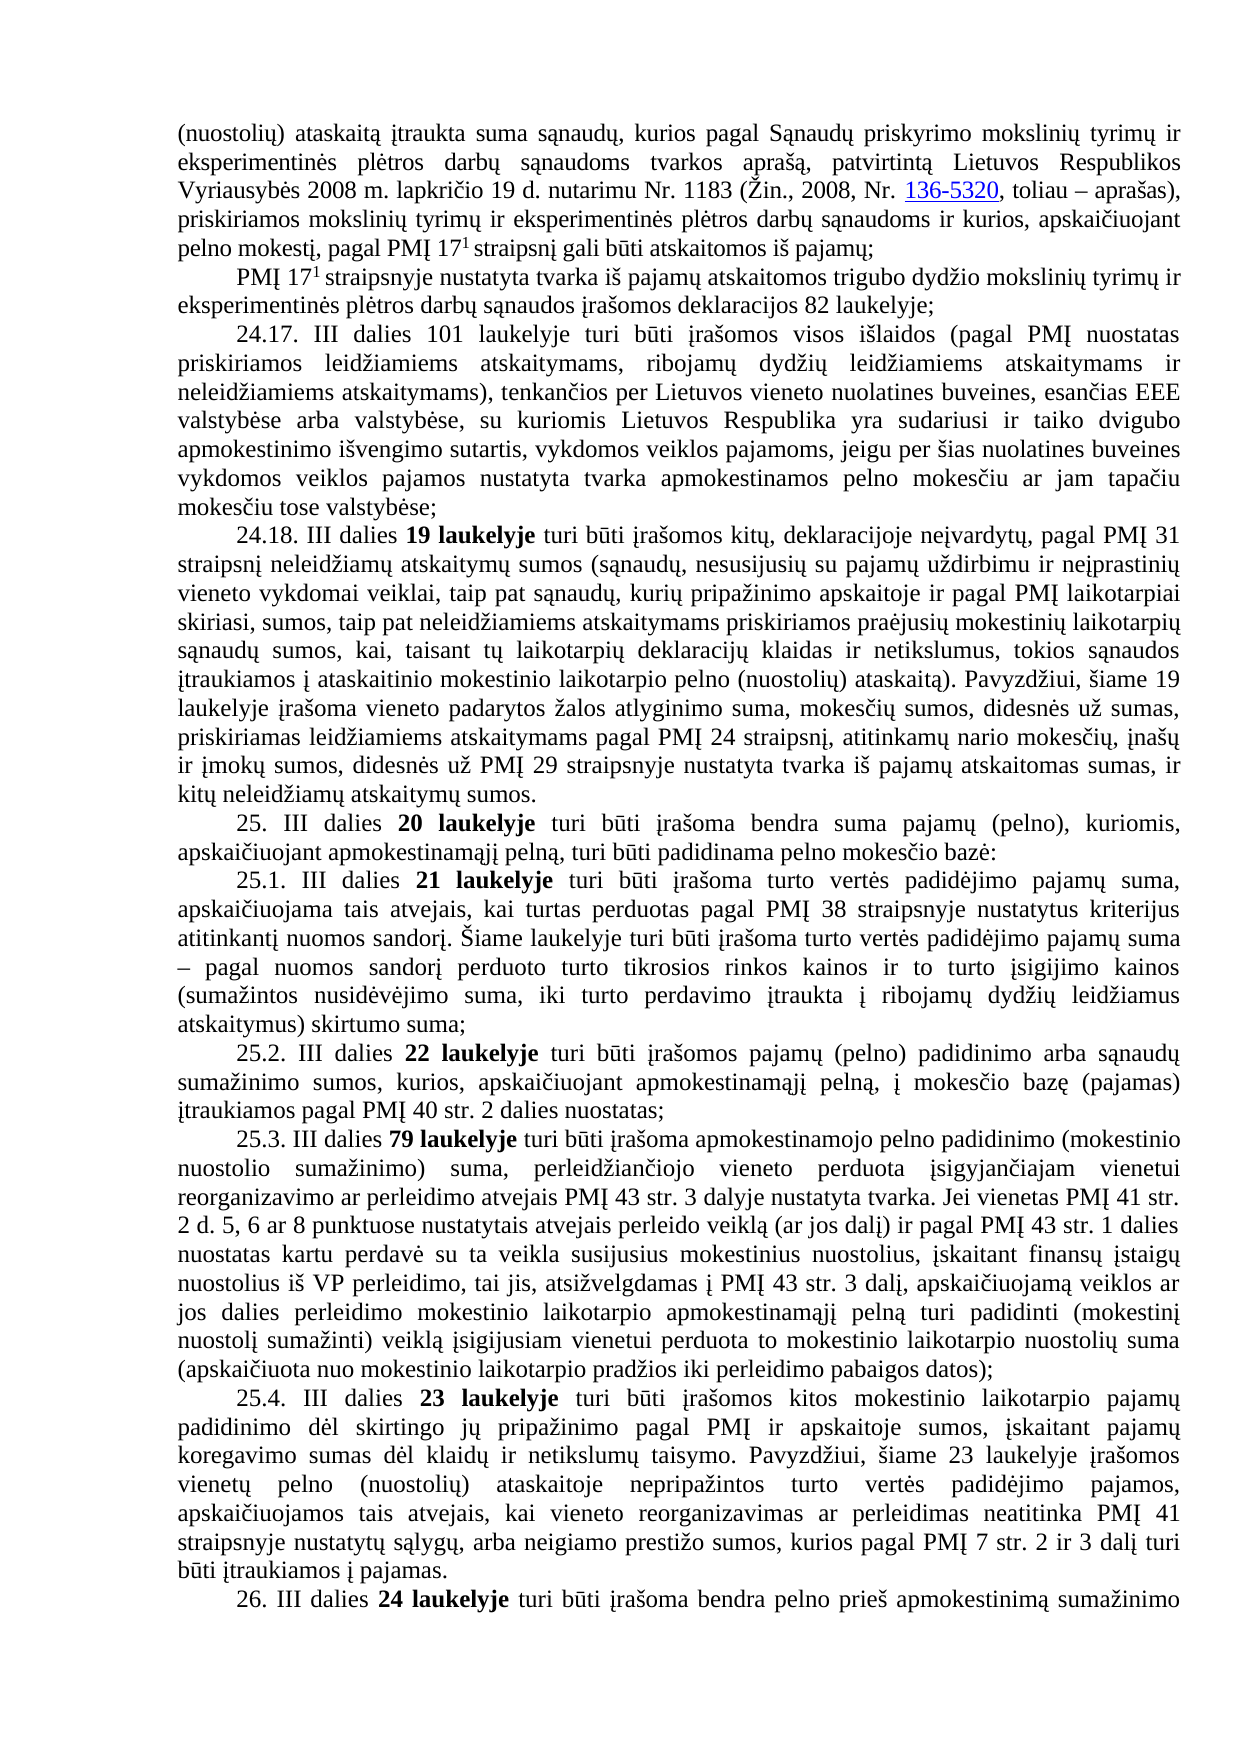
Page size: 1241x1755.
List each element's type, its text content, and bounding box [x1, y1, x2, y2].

text PMĮ 171 straipsnyje nustatyta tvarka iš pajamų atskaitomos trigubo dydžio mokslinių tyrimų ir eksperimentinės plėtros darbų sąnaudos įrašomos deklaracijos 82 laukelyje; [177, 262, 1181, 319]
text 25. III dalies 20 laukelyje turi būti įrašoma bendra suma pajamų (pelno), kuriomis, apskaičiuojant apmokestinamąjį pelną, turi būti padidinama pelno mokesčio bazė: [177, 808, 1181, 866]
text (nuostolių) ataskaitą įtraukta suma sąnaudų, kurios pagal Sąnaudų priskyrimo mokslinių tyrimų ir eksperimentinės plėtros darbų sąnaudoms tvarkos aprašą, patvirtintą Lietuvos Respublikos Vyriausybės 2008 m. lapkričio 19 d. nutarimu Nr. 1183 (Žin., 2008, Nr. 136-5320, toliau – aprašas), priskiriamos mokslinių tyrimų ir eksperimentinės plėtros darbų sąnaudoms ir kurios, apskaičiuojant pelno mokestį, pagal PMĮ 171 straipsnį gali būti atskaitomos iš pajamų; [177, 118, 1181, 262]
text 26. III dalies 24 laukelyje turi būti įrašoma bendra pelno prieš apmokestinimą sumažinimo [177, 1584, 1181, 1613]
text 24.18. III dalies 19 laukelyje turi būti įrašomos kitų, deklaracijoje neįvardytų, pagal PMĮ 31 straipsnį neleidžiamų atskaitymų sumos (sąnaudų, nesusijusių su pajamų uždirbimu ir neįprastinių vieneto vykdomai veiklai, taip pat sąnaudų, kurių pripažinimo apskaitoje ir pagal PMĮ laikotarpiai skiriasi, sumos, taip pat neleidžiamiems atskaitymams priskiriamos praėjusių mokestinių laikotarpių sąnaudų sumos, kai, taisant tų laikotarpių deklaracijų klaidas ir netikslumus, tokios sąnaudos įtraukiamos į ataskaitinio mokestinio laikotarpio pelno (nuostolių) ataskaitą). Pavyzdžiui, šiame 19 laukelyje įrašoma vieneto padarytos žalos atlyginimo suma, mokesčių sumos, didesnės už sumas, priskiriamas leidžiamiems atskaitymams pagal PMĮ 24 straipsnį, atitinkamų nario mokesčių, įnašų ir įmokų sumos, didesnės už PMĮ 29 straipsnyje nustatyta tvarka iš pajamų atskaitomas sumas, ir kitų neleidžiamų atskaitymų sumos. [177, 521, 1181, 808]
text 25.4. III dalies 23 laukelyje turi būti įrašomos kitos mokestinio laikotarpio pajamų padidinimo dėl skirtingo jų pripažinimo pagal PMĮ ir apskaitoje sumos, įskaitant pajamų koregavimo sumas dėl klaidų ir netikslumų taisymo. Pavyzdžiui, šiame 23 laukelyje įrašomos vienetų pelno (nuostolių) ataskaitoje nepripažintos turto vertės padidėjimo pajamos, apskaičiuojamos tais atvejais, kai vieneto reorganizavimas ar perleidimas neatitinka PMĮ 41 straipsnyje nustatytų sąlygų, arba neigiamo prestižo sumos, kurios pagal PMĮ 7 str. 2 ir 3 dalį turi būti įtraukiamos į pajamas. [177, 1383, 1181, 1584]
text 25.3. III dalies 79 laukelyje turi būti įrašoma apmokestinamojo pelno padidinimo (mokestinio nuostolio sumažinimo) suma, perleidžiančiojo vieneto perduota įsigyjančiajam vienetui reorganizavimo ar perleidimo atvejais PMĮ 43 str. 3 dalyje nustatyta tvarka. Jei vienetas PMĮ 41 str. 2 d. 5, 6 ar 8 punktuose nustatytais atvejais perleido veiklą (ar jos dalį) ir pagal PMĮ 43 str. 1 dalies nuostatas kartu perdavė su ta veikla susijusius mokestinius nuostolius, įskaitant finansų įstaigų nuostolius iš VP perleidimo, tai jis, atsižvelgdamas į PMĮ 43 str. 3 dalį, apskaičiuojamą veiklos ar jos dalies perleidimo mokestinio laikotarpio apmokestinamąjį pelną turi padidinti (mokestinį nuostolį sumažinti) veiklą įsigijusiam vienetui perduota to mokestinio laikotarpio nuostolių suma (apskaičiuota nuo mokestinio laikotarpio pradžios iki perleidimo pabaigos datos); [177, 1124, 1181, 1383]
text 25.1. III dalies 21 laukelyje turi būti įrašoma turto vertės padidėjimo pajamų suma, apskaičiuojama tais atvejais, kai turtas perduotas pagal PMĮ 38 straipsnyje nustatytus kriterijus atitinkantį nuomos sandorį. Šiame laukelyje turi būti įrašoma turto vertės padidėjimo pajamų suma – pagal nuomos sandorį perduoto turto tikrosios rinkos kainos ir to turto įsigijimo kainos (sumažintos nusidėvėjimo suma, iki turto perdavimo įtraukta į ribojamų dydžių leidžiamus atskaitymus) skirtumo suma; [177, 866, 1181, 1038]
text 25.2. III dalies 22 laukelyje turi būti įrašomos pajamų (pelno) padidinimo arba sąnaudų sumažinimo sumos, kurios, apskaičiuojant apmokestinamąjį pelną, į mokesčio bazę (pajamas) įtraukiamos pagal PMĮ 40 str. 2 dalies nuostatas; [177, 1038, 1181, 1124]
text 24.17. III dalies 101 laukelyje turi būti įrašomos visos išlaidos (pagal PMĮ nuostatas priskiriamos leidžiamiems atskaitymams, ribojamų dydžių leidžiamiems atskaitymams ir neleidžiamiems atskaitymams), tenkančios per Lietuvos vieneto nuolatines buveines, esančias EEE valstybėse arba valstybėse, su kuriomis Lietuvos Respublika yra sudariusi ir taiko dvigubo apmokestinimo išvengimo sutartis, vykdomos veiklos pajamoms, jeigu per šias nuolatines buveines vykdomos veiklos pajamos nustatyta tvarka apmokestinamos pelno mokesčiu ar jam tapačiu mokesčiu tose valstybėse; [177, 319, 1181, 521]
